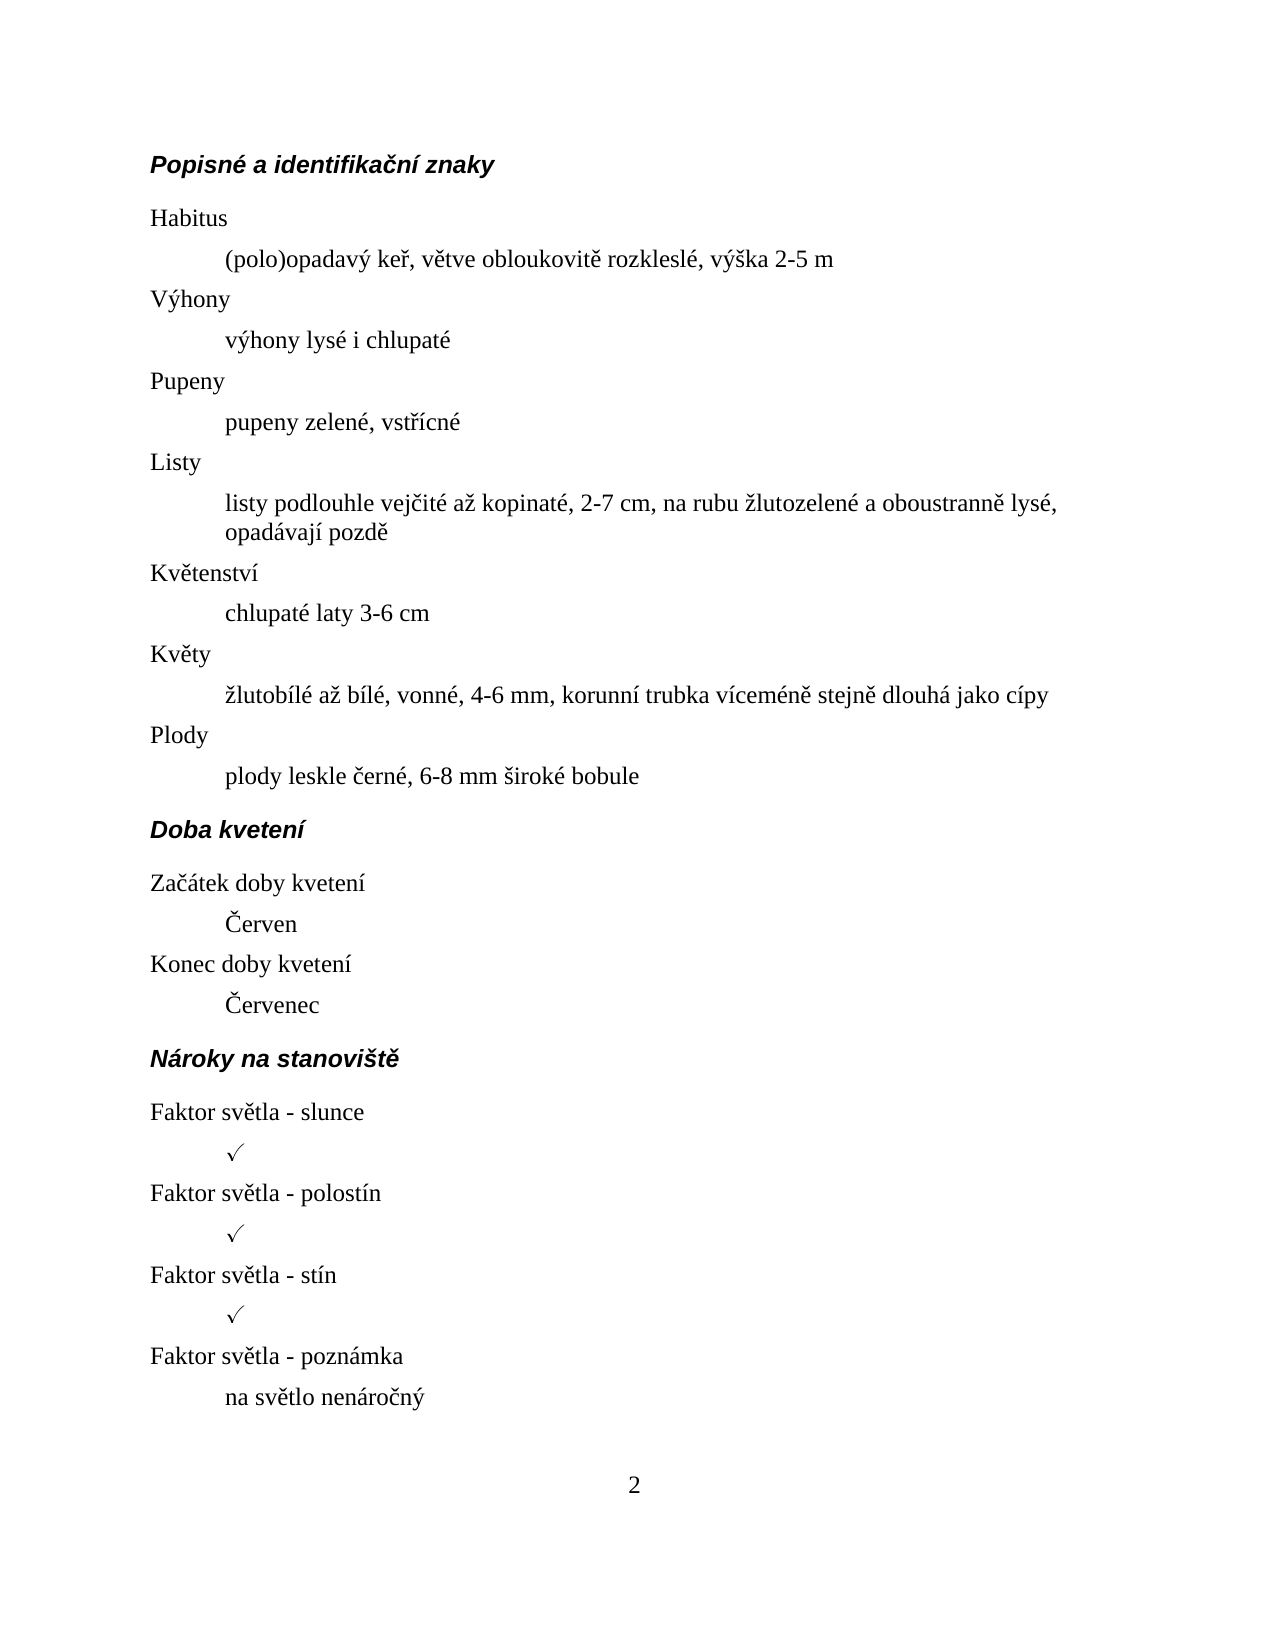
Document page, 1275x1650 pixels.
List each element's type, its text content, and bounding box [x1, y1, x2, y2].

text Pupeny [150, 366, 1125, 395]
text Konec doby kvetení [150, 949, 1125, 978]
text Faktor světla - stín [150, 1260, 1125, 1289]
text Faktor světla - polostín [150, 1178, 1125, 1207]
text Červenec [225, 990, 1125, 1019]
text (polo)opadavý keř, větve obloukovitě rozkleslé, výška 2-5 m [225, 244, 1125, 272]
text žlutobílé až bílé, vonné, 4-6 mm, korunní trubka víceméně stejně dlouhá jako cípy [225, 680, 1125, 708]
text Květenství [150, 558, 1125, 586]
text ✓ [225, 1219, 1125, 1248]
text Červen [225, 909, 1125, 937]
subtitle Doba kvetení [150, 815, 1125, 843]
text plody leskle černé, 6-8 mm široké bobule [225, 761, 1125, 790]
text Květy [150, 639, 1125, 668]
text pupeny zelené, vstřícné [225, 407, 1125, 435]
text Výhony [150, 284, 1125, 313]
text Faktor světla - poznámka [150, 1341, 1125, 1370]
text ✓ [225, 1301, 1125, 1329]
text Faktor světla - slunce [150, 1097, 1125, 1126]
text Plody [150, 721, 1125, 749]
text na světlo nenáročný [225, 1382, 1125, 1411]
text listy podlouhle vejčité až kopinaté, 2-7 cm, na rubu žlutozelené a oboustranně lysé, opadávají pozdě [225, 488, 1125, 546]
subtitle Nároky na stanoviště [150, 1044, 1125, 1072]
text chlupaté laty 3-6 cm [225, 598, 1125, 627]
text Habitus [150, 203, 1125, 232]
subtitle Popisné a identifikační znaky [150, 150, 1125, 178]
text Začátek doby kvetení [150, 868, 1125, 897]
text Listy [150, 447, 1125, 476]
text ✓ [225, 1138, 1125, 1166]
text výhony lysé i chlupaté [225, 325, 1125, 354]
